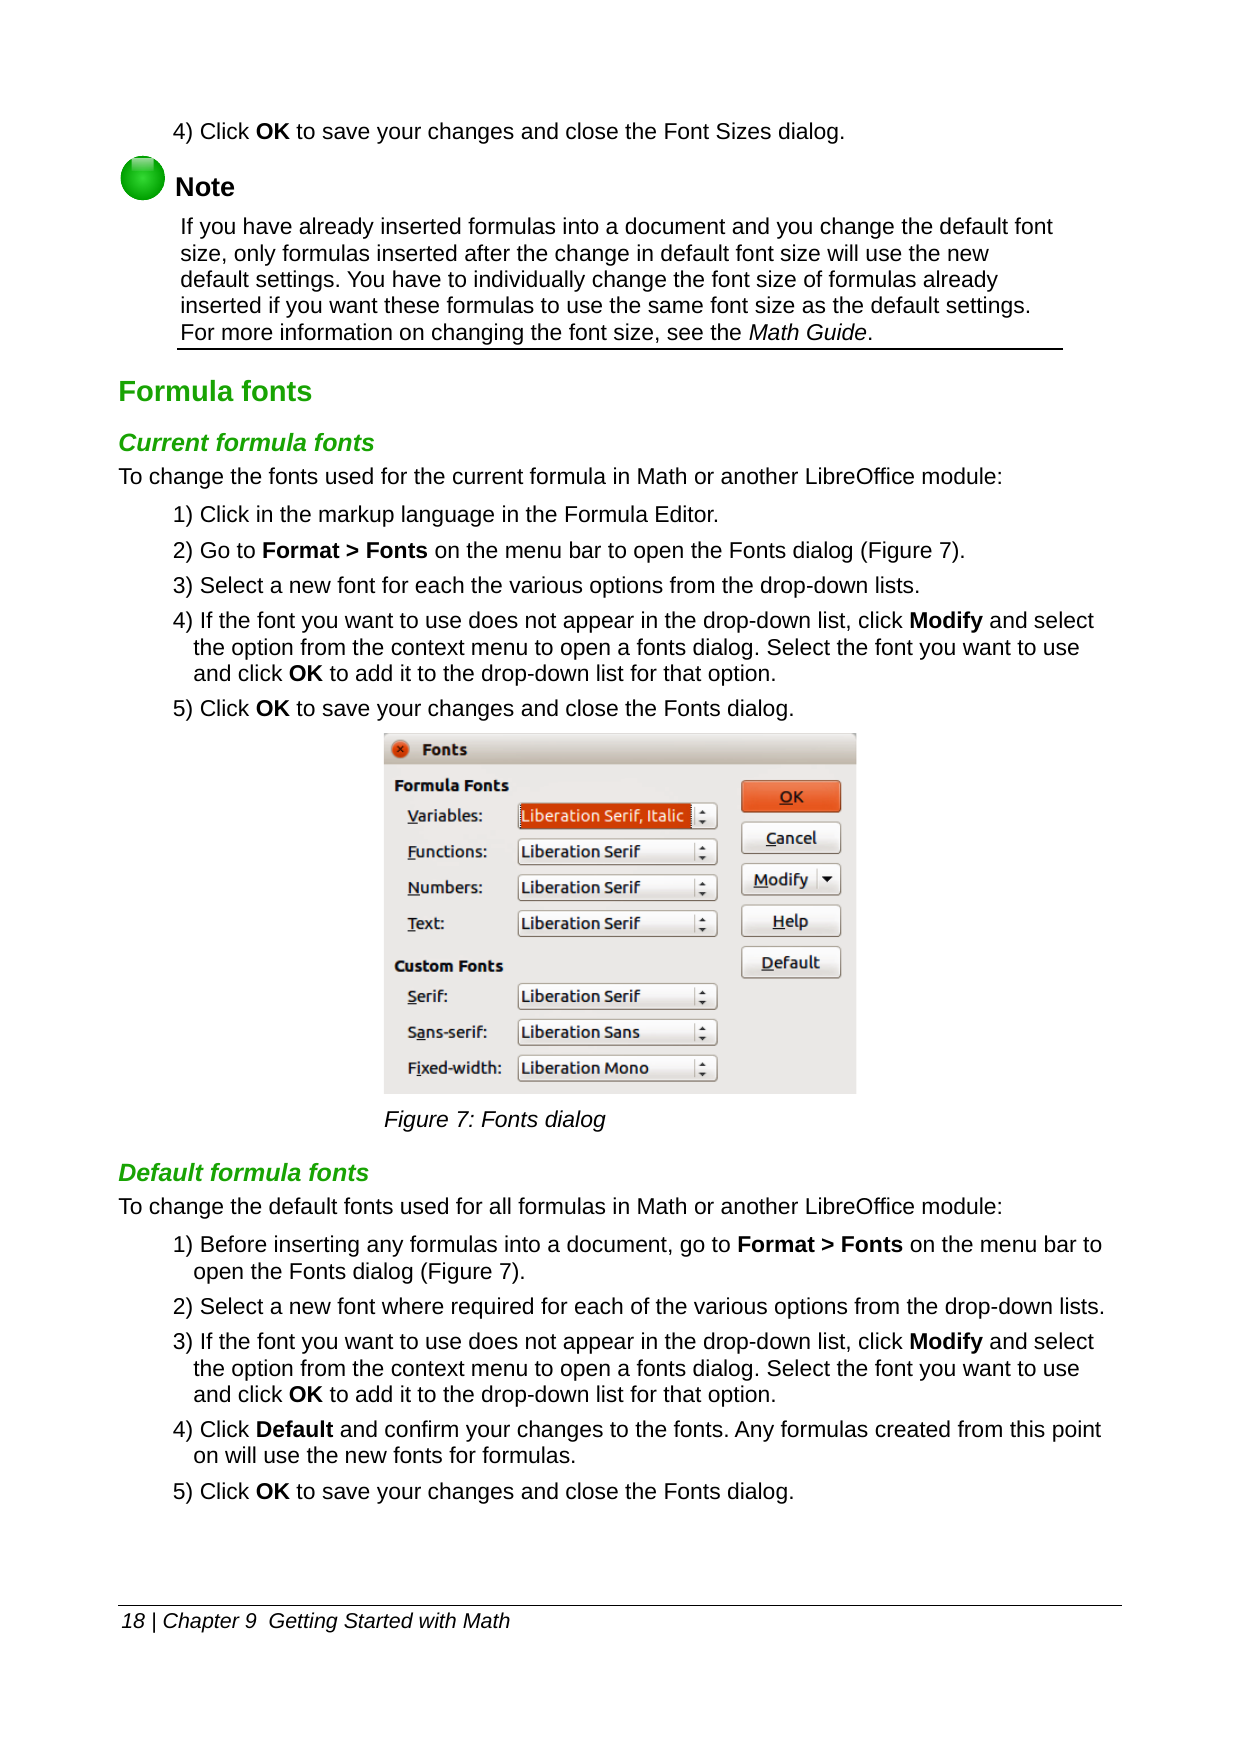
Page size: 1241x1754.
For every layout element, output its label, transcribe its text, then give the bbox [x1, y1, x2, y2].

subtitle Note [118, 153, 1122, 203]
list Go to Format > Fonts on the menu bar to open the Fonts dialog (Figure 7). [193, 537, 1122, 563]
subtitle Default formula fonts [118, 1158, 1122, 1187]
list Click Default and confirm your changes to the fonts. Any formulas created from this point on will use the new fonts for formulas. [193, 1416, 1122, 1469]
list Click OK to save your changes and close the Fonts dialog. [193, 695, 1122, 721]
text To change the fonts used for the current formula in Math or another LibreOffice module: [118, 463, 1122, 489]
list Before inserting any formulas into a document, go to Format > Fonts on the menu bar to open the Fonts dialog (Figure 7). [193, 1231, 1122, 1284]
list If the font you want to use does not appear in the drop-down list, click Modify and select the option from the context menu to open a fonts dialog. Select the font you want to use and click OK to add it to the drop-down list for that option. [193, 1328, 1122, 1407]
list Click OK to save your changes and close the Font Sizes dialog. [193, 118, 1122, 144]
subtitle Formula fonts [118, 374, 1122, 407]
subtitle Current formula fonts [118, 428, 1122, 457]
text Figure 7: Fonts dialog [384, 1106, 856, 1132]
list Click OK to save your changes and close the Fonts dialog. [193, 1478, 1122, 1504]
list Click in the markup language in the Formula Editor. [193, 501, 1122, 528]
list Select a new font where required for each of the various options from the drop-down lists. [193, 1293, 1122, 1319]
picture [383, 733, 857, 1094]
list If the font you want to use does not appear in the drop-down list, click Modify and select the option from the context menu to open a fonts dialog. Select the font you want to use and click OK to add it to the drop-down list for that option. [193, 607, 1122, 686]
text To change the default fonts used for all formulas in Math or another LibreOffice module: [118, 1193, 1122, 1219]
text If you have already inserted formulas into a document and you change the default font size, only formulas inserted after the change in default font size will use the new default settings. You have to individually change the font size of formulas already inserted if you want these formulas to use the same font size as the default settings. For more information on changing the font size, see the Math Guide. [177, 210, 1063, 348]
list Select a new font for each the various options from the drop-down lists. [193, 572, 1122, 598]
